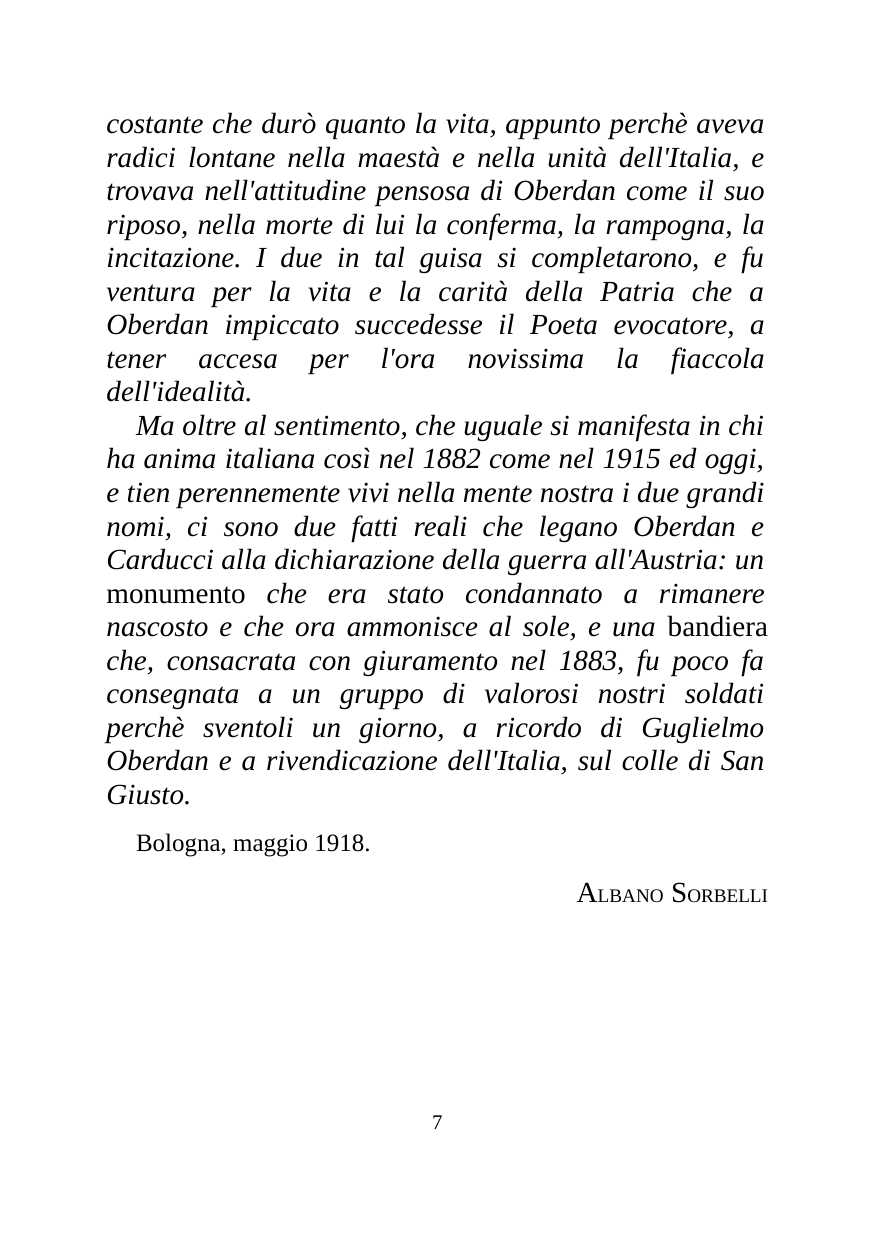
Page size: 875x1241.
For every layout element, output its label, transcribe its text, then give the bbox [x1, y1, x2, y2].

text Albano Sorbelli [106, 875, 768, 908]
text Bologna, maggio 1918. [106, 828, 768, 857]
text costante che durò quanto la vita, appunto perchè aveva radici lontane nella maestà e nella unità dell'Italia, e trovava nell'attitudine pensosa di Oberdan come il suo riposo, nella morte di lui la conferma, la rampogna, la incitazione. I due in tal guisa si completarono, e fu ventura per la vita e la carità della Patria che a Oberdan impiccato succedesse il Poeta evocatore, a tener accesa per l'ora novissima la fiaccola dell'idealità. [106, 106, 768, 408]
text Ma oltre al sentimento, che uguale si manifesta in chi ha anima italiana così nel 1882 come nel 1915 ed oggi, e tien perennemente vivi nella mente nostra i due grandi nomi, ci sono due fatti reali che legano Oberdan e Carducci alla dichiarazione della guerra all'Austria: un monumento che era stato condannato a rimanere nascosto e che ora ammonisce al sole, e una bandiera che, consacrata con giuramento nel 1883, fu poco fa consegnata a un gruppo di valorosi nostri soldati perchè sventoli un giorno, a ricordo di Guglielmo Oberdan e a rivendicazione dell'Italia, sul colle di San Giusto. [106, 408, 768, 811]
